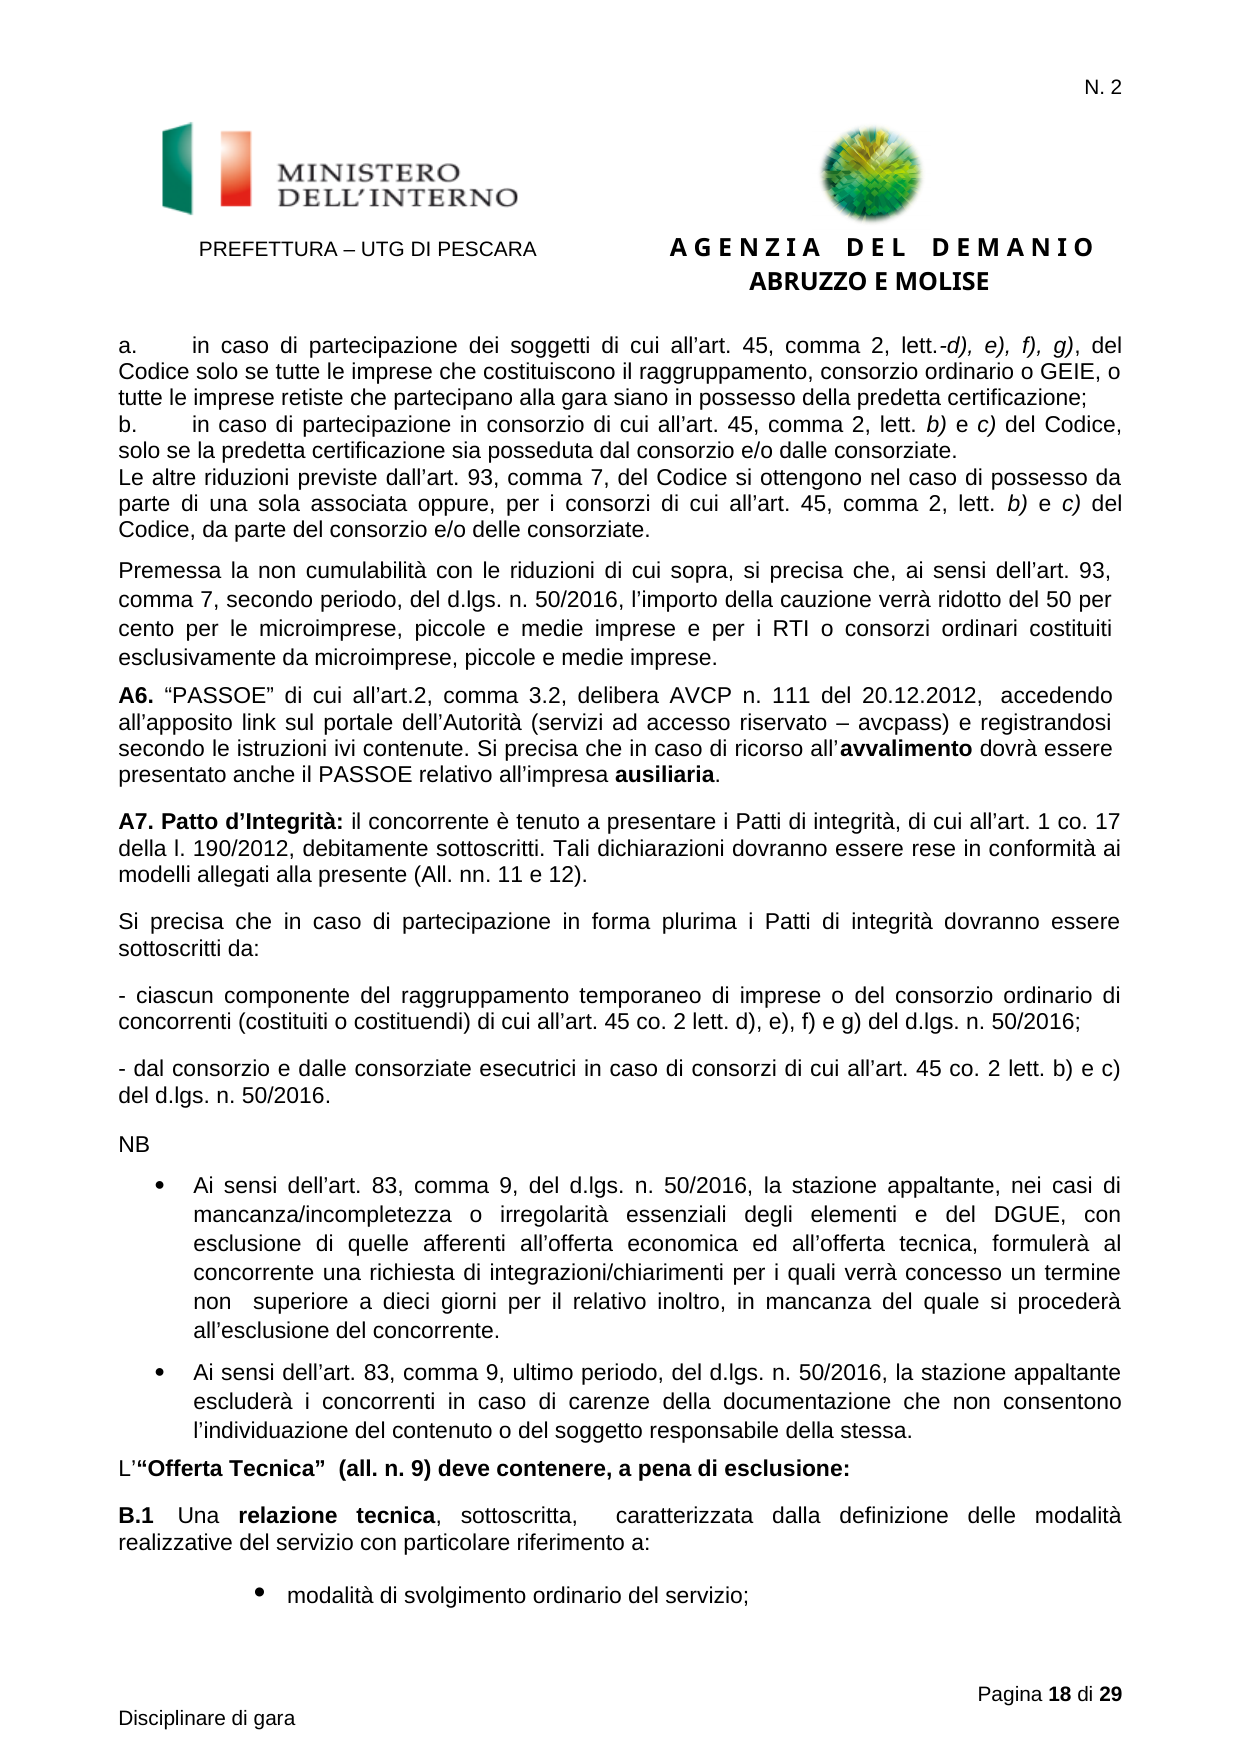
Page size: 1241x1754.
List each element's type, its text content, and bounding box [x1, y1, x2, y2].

text - dal consorzio e dalle consorziate esecutrici in caso di consorzi di cui all’art. 45 co. 2 lett. b) e c) del d.lgs. n. 50/2016. [118, 1055, 1122, 1108]
text b. in caso di partecipazione in consorzio di cui all’art. 45, comma 2, lett. b) e c) del Codice, solo se la predetta certificazione sia posseduta dal consorzio e/o dalle consorziate. [118, 411, 1122, 463]
text B.1 Una relazione tecnica, sottoscritta, caratterizzata dalla definizione delle modalità realizzative del servizio con particolare riferimento a: [118, 1502, 1122, 1555]
text Premessa la non cumulabilità con le riduzioni di cui sopra, si precisa che, ai sensi dell’art. 93, comma 7, secondo periodo, del d.lgs. n. 50/2016, l’importo della cauzione verrà ridotto del 50 per cento per le microimprese, piccole e medie imprese e per i RTI o consorzi ordinari costituiti esclusivamente da microimprese, piccole e medie imprese. [118, 555, 1113, 672]
text Le altre riduzioni previste dall’art. 93, comma 7, del Codice si ottengono nel caso di possesso da parte di una sola associata oppure, per i consorzi di cui all’art. 45, comma 2, lett. b) e c) del Codice, da parte del consorzio e/o delle consorziate. [118, 463, 1122, 542]
text - ciascun componente del raggruppamento temporaneo di imprese o del consorzio ordinario di concorrenti (costituiti o costituendi) di cui all’art. 45 co. 2 lett. d), e), f) e g) del d.lgs. n. 50/2016; [118, 982, 1122, 1034]
list Ai sensi dell’art. 83, comma 9, del d.lgs. n. 50/2016, la stazione appaltante, nei casi di mancanza/incompletezza o irregolarità essenziali degli elementi e del DGUE, con esclusione di quelle afferenti all’offerta economica ed all’offerta tecnica, formulerà al concorrente una richiesta di integrazioni/chiarimenti per i quali verrà concesso un termine non superiore a dieci giorni per il relativo inoltro, in mancanza del quale si procederà all’esclusione del concorrente. [156, 1170, 1122, 1345]
text L’“Offerta Tecnica” (all. n. 9) deve contenere, a pena di esclusione: [118, 1455, 1113, 1482]
text a. in caso di partecipazione dei soggetti di cui all’art. 45, comma 2, lett.-d), e), f), g), del Codice solo se tutte le imprese che costituiscono il raggruppamento, consorzio ordinario o GEIE, o tutte le imprese retiste che partecipano alla gara siano in possesso della predetta certificazione; [118, 332, 1122, 411]
text Si precisa che in caso di partecipazione in forma plurima i Patti di integrità dovranno essere sottoscritti da: [118, 908, 1122, 961]
text A6. “PASSOE” di cui all’art.2, comma 3.2, delibera AVCP n. 111 del 20.12.2012, accedendo all’apposito link sul portale dell’Autorità (servizi ad accesso riservato – avcpass) e registrandosi secondo le istruzioni ivi contenute. Si precisa che in caso di ricorso all’avvalimento dovrà essere presentato anche il PASSOE relativo all’impresa ausiliaria. [118, 682, 1113, 787]
text NB [118, 1131, 1122, 1157]
text A7. Patto d’Integrità: il concorrente è tenuto a presentare i Patti di integrità, di cui all’art. 1 co. 17 della l. 190/2012, debitamente sottoscritti. Tali dichiarazioni dovranno essere rese in conformità ai modelli allegati alla presente (All. nn. 11 e 12). [118, 808, 1122, 887]
list Ai sensi dell’art. 83, comma 9, ultimo periodo, del d.lgs. n. 50/2016, la stazione appaltante escluderà i concorrenti in caso di carenze della documentazione che non consentono l’individuazione del contenuto o del soggetto responsabile della stessa. [156, 1357, 1122, 1445]
list modalità di svolgimento ordinario del servizio; [249, 1576, 1113, 1614]
